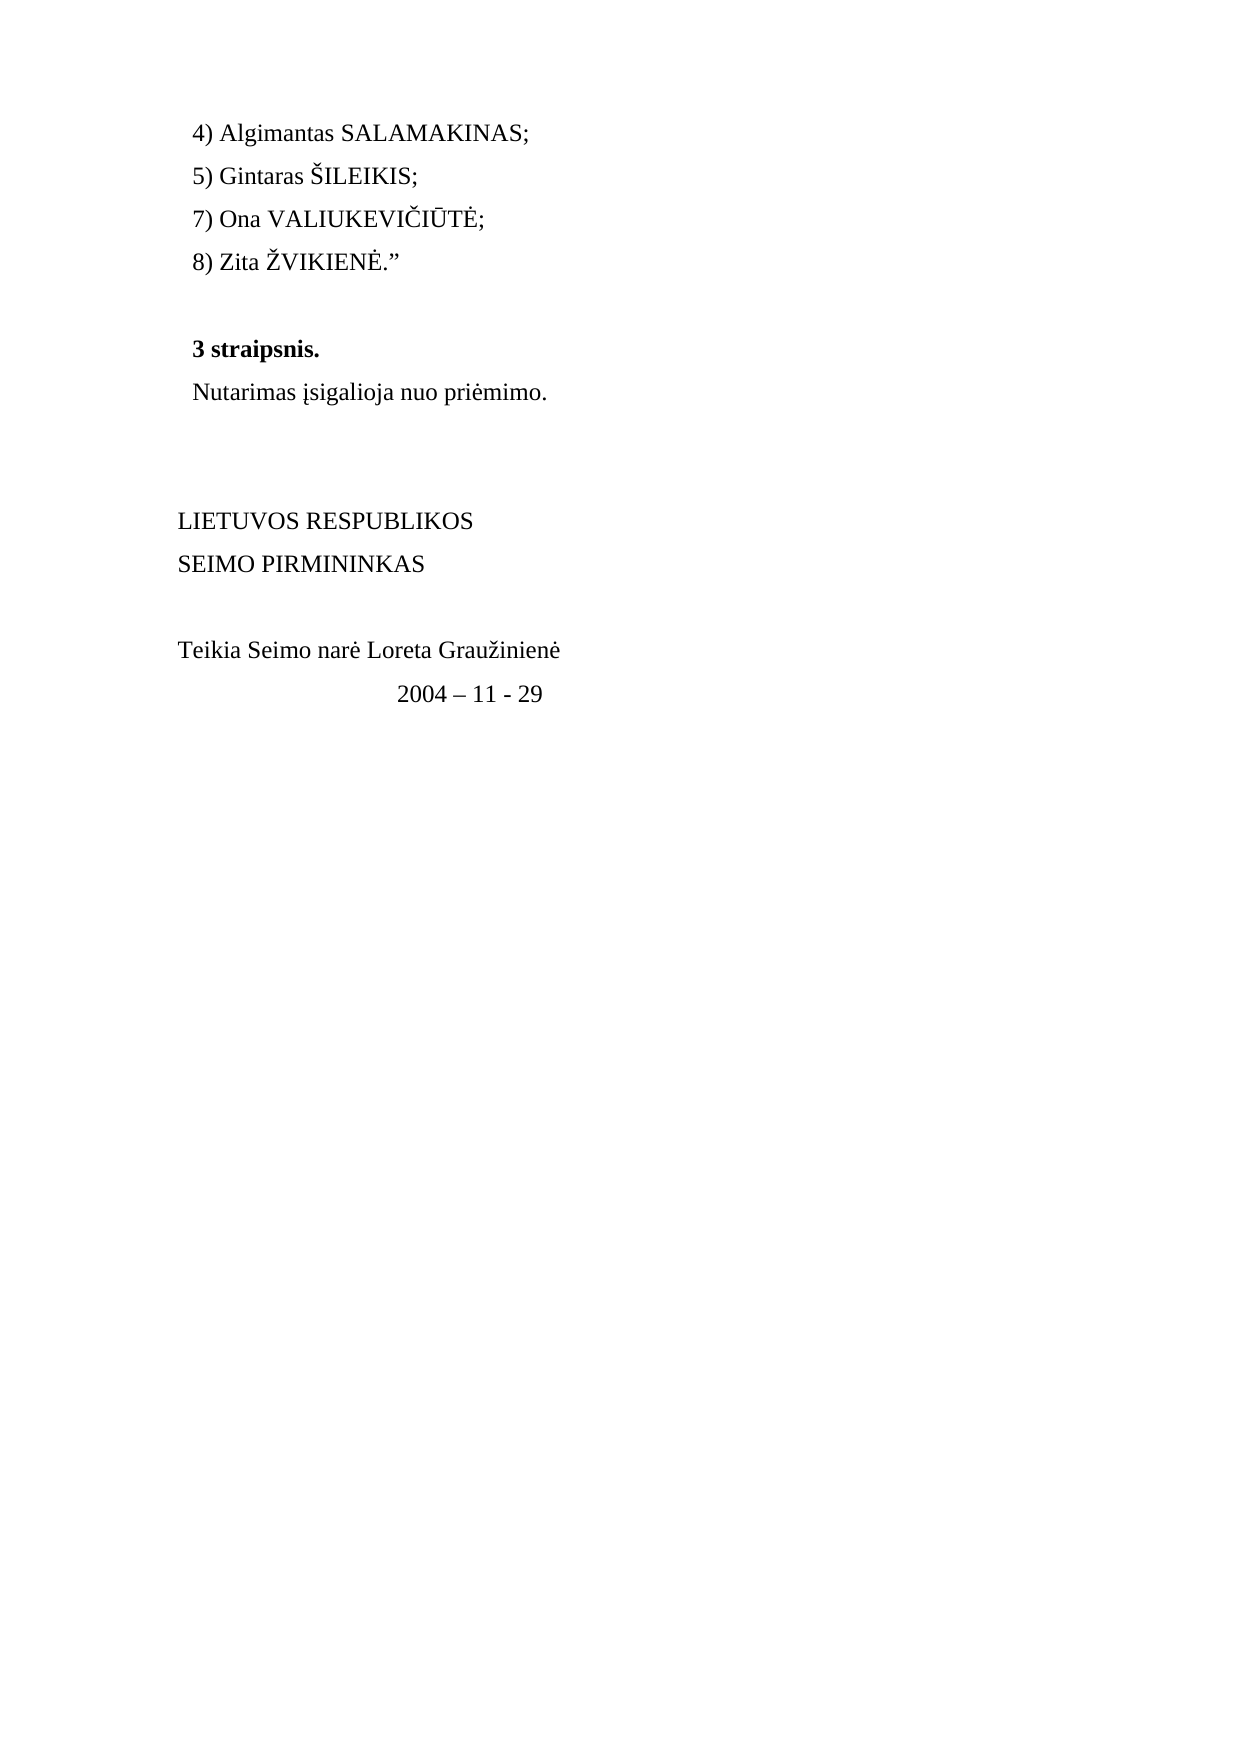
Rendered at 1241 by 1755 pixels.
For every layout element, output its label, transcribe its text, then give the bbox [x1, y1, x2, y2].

text LIETUVOS RESPUBLIKOS [177, 506, 1181, 535]
text 8) Zita ŽVIKIENĖ.” [177, 247, 1181, 276]
text SEIMO PIRMININKAS [177, 549, 1181, 578]
text Nutarimas įsigalioja nuo priėmimo. [177, 377, 1181, 406]
text 5) Gintaras ŠILEIKIS; [177, 161, 1181, 190]
text 7) Ona VALIUKEVIČIŪTĖ; [177, 204, 1181, 233]
text 2004 – 11 - 29 [177, 679, 1181, 707]
text 3 straipsnis. [177, 334, 1181, 362]
text Teikia Seimo narė Loreta Graužinienė [177, 636, 1181, 664]
text 4) Algimantas SALAMAKINAS; [177, 118, 1181, 147]
